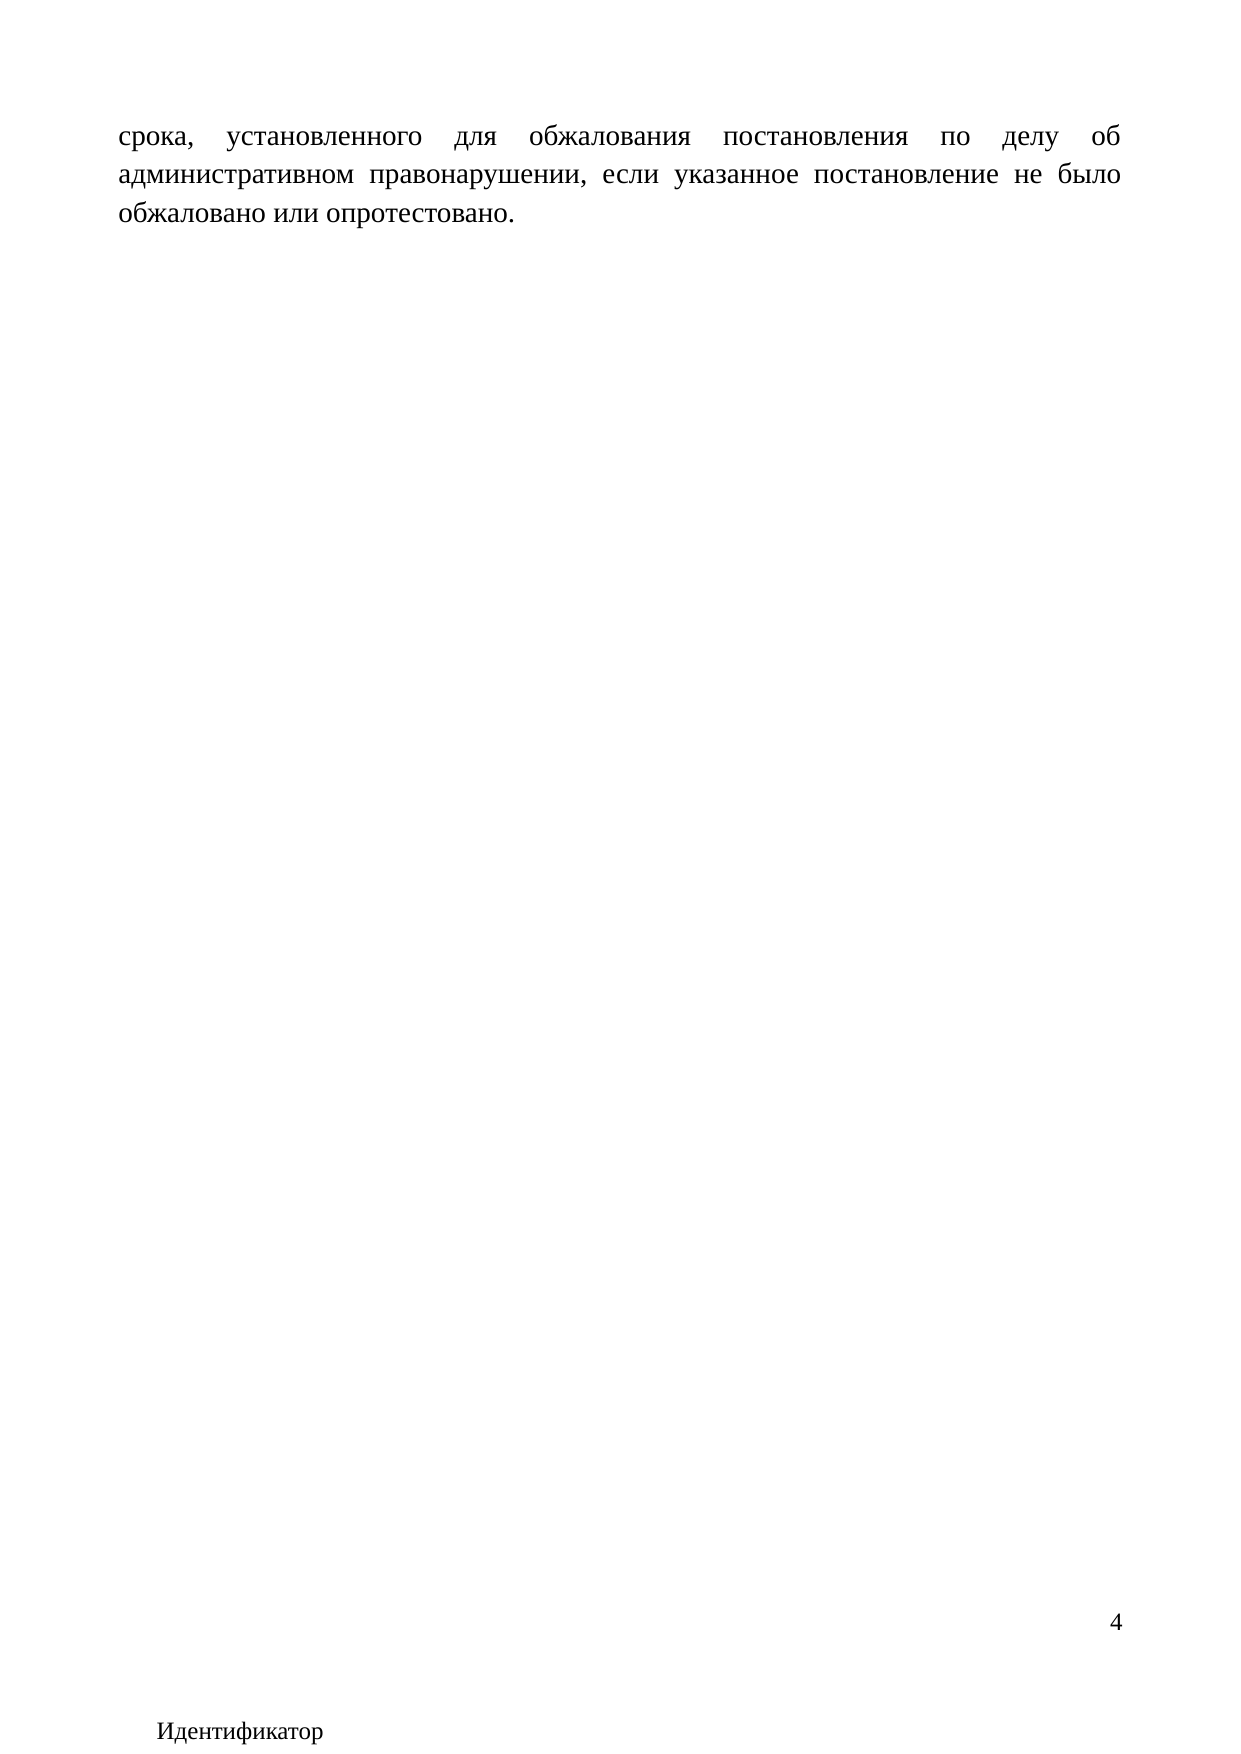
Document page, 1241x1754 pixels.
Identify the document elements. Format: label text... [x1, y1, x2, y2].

text срока, установленного для обжалования постановления по делу об административном правонарушении, если указанное постановление не было обжаловано или опротестовано. [118, 118, 1122, 229]
